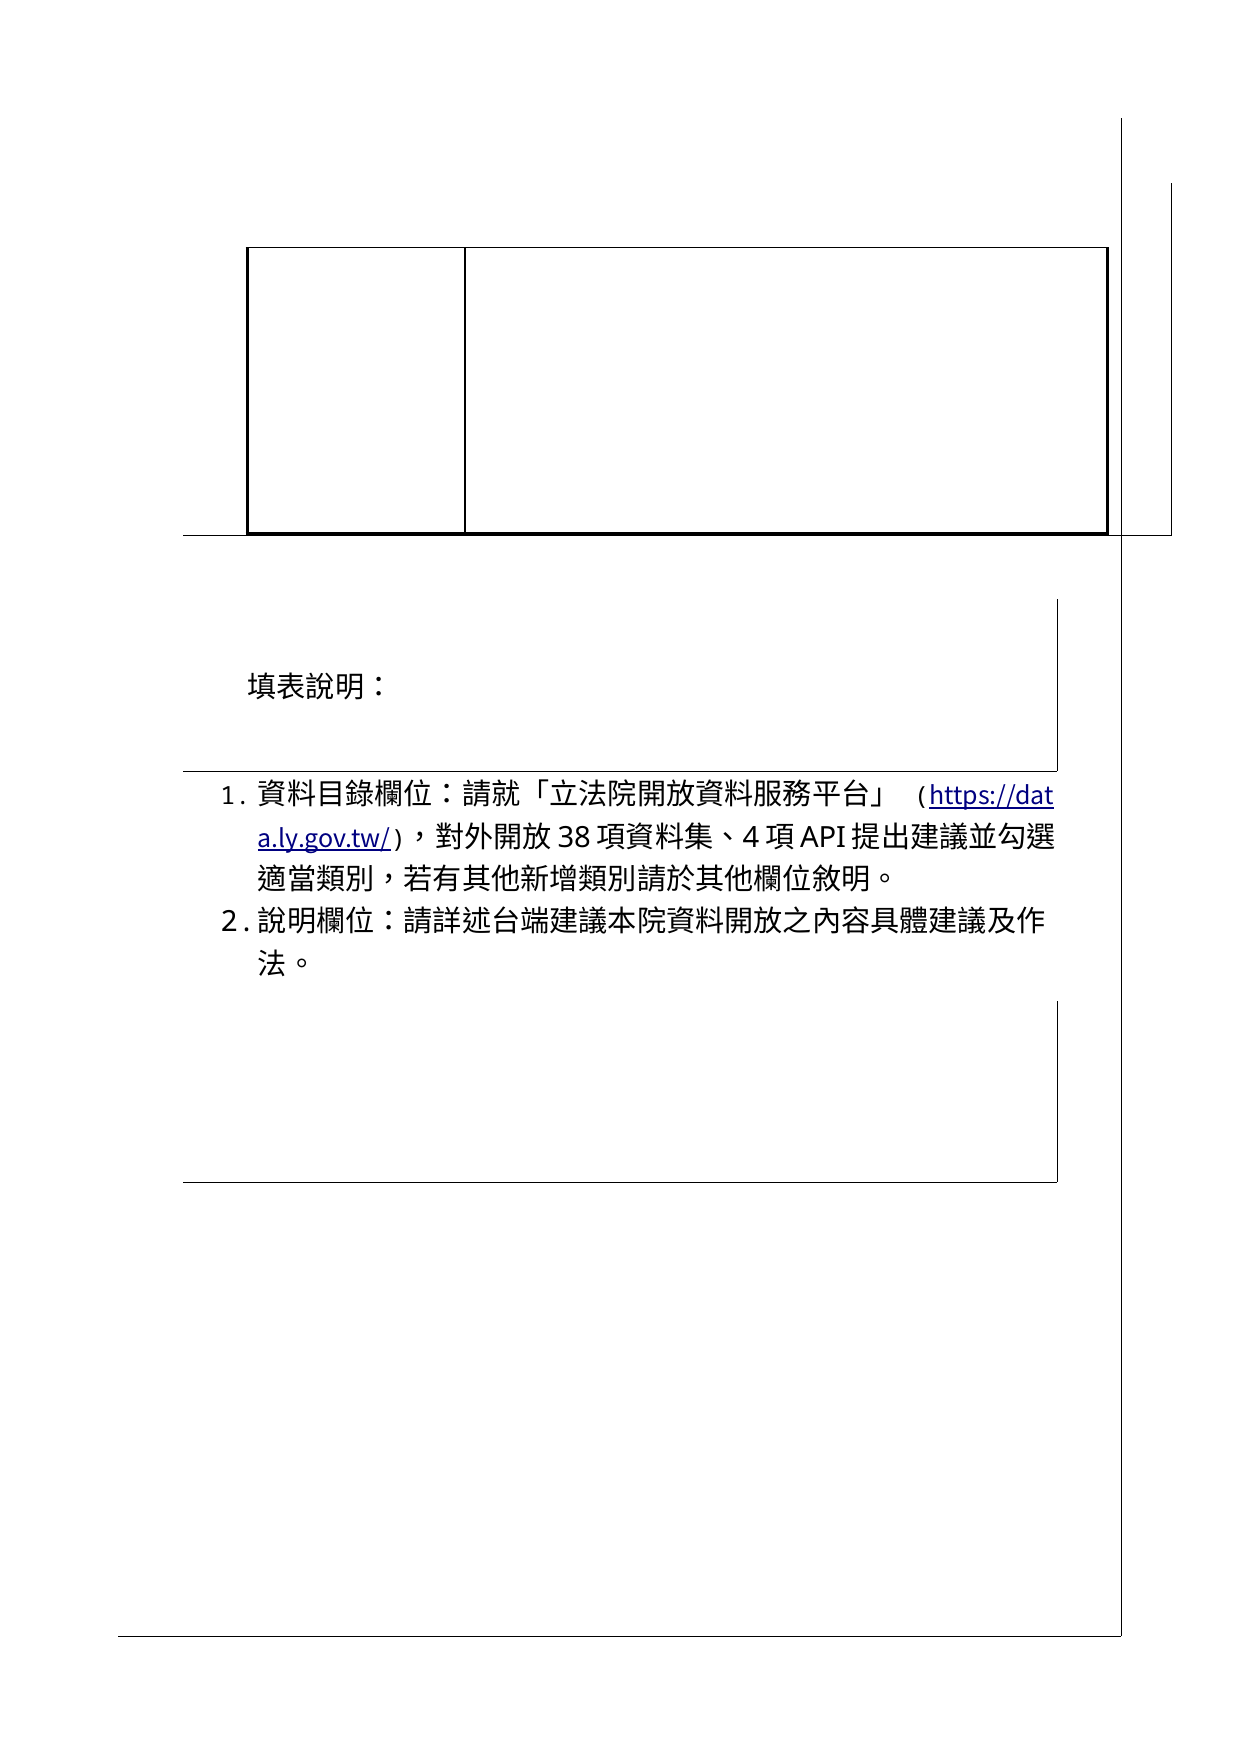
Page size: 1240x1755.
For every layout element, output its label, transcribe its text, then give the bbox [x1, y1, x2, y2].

table_cell [466, 248, 1106, 532]
list 資料目錄欄位：請就「立法院開放資料服務平台」 (https://data.ly.gov.tw/)，對外開放38項資料集、4項API提出建議並勾選適當類別，若有其他新增類別請於其他欄位敘明。 [220, 771, 1057, 898]
list 說明欄位：請詳述台端建議本院資料開放之內容具體建議及作法。 [220, 898, 1057, 982]
text 填表說明： [183, 599, 1057, 771]
table_cell [249, 248, 464, 532]
